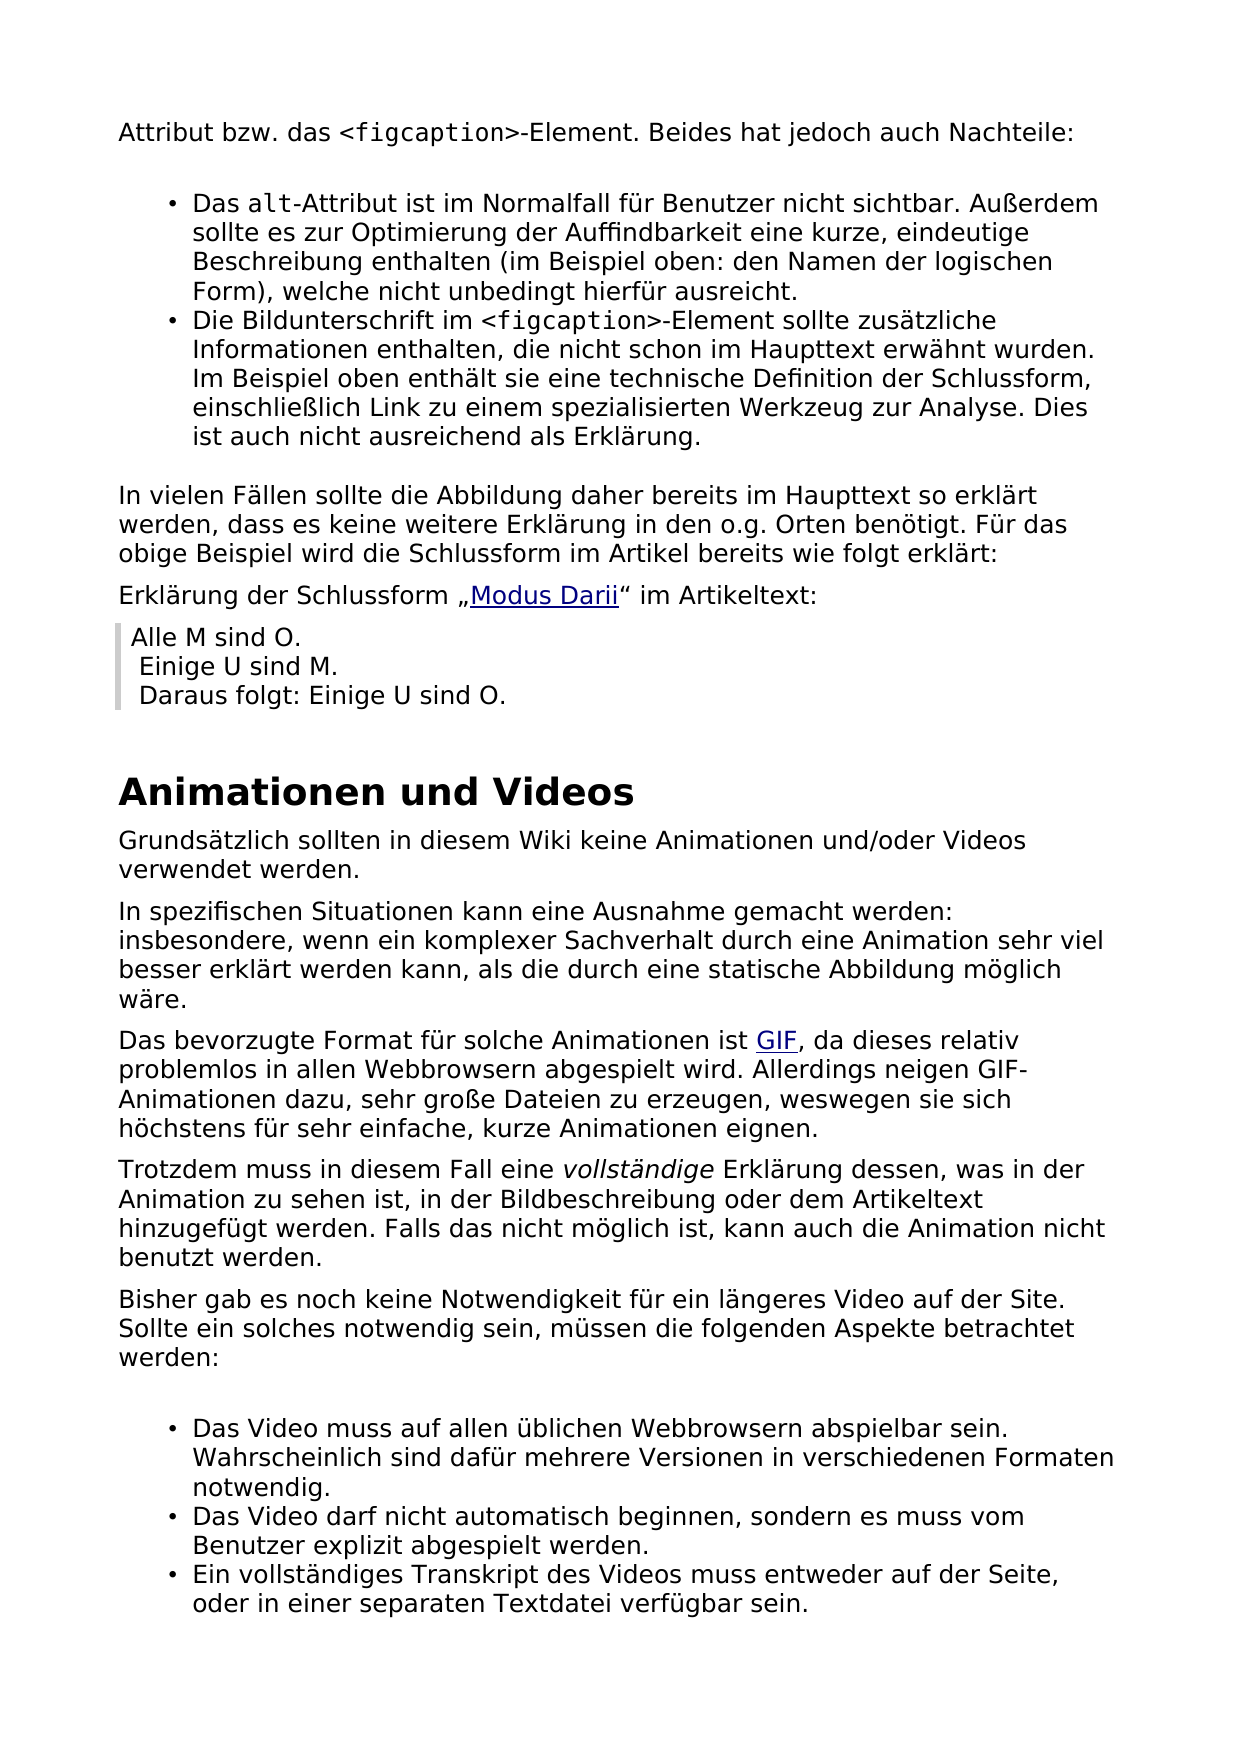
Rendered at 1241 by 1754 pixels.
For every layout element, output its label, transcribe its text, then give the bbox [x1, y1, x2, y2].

list Das alt-Attribut ist im Normalfall für Benutzer nicht sichtbar. Außerdem sollte es zur Optimierung der Auffindbarkeit eine kurze, eindeutige Beschreibung enthalten (im Beispiel oben: den Namen der logischen Form), welche nicht unbedingt hierfür ausreicht. [177, 189, 1122, 306]
subtitle Animationen und Videos [118, 770, 1122, 814]
text Erklärung der Schlussform „Modus Darii“ im Artikeltext: [118, 581, 1122, 610]
list Ein vollständiges Transkript des Videos muss entweder auf der Seite, oder in einer separaten Textdatei verfügbar sein. [177, 1560, 1122, 1618]
text In vielen Fällen sollte die Abbildung daher bereits im Haupttext so erklärt werden, dass es keine weitere Erklärung in den o.g. Orten benötigt. Für das obige Beispiel wird die Schlussform im Artikel bereits wie folgt erklärt: [118, 481, 1122, 569]
list Die Bildunterschrift im <figcaption>-Element sollte zusätzliche Informationen enthalten, die nicht schon im Haupttext erwähnt wurden. Im Beispiel oben enthält sie eine technische Definition der Schlussform, einschließlich Link zu einem spezialisierten Werkzeug zur Analyse. Dies ist auch nicht ausreichend als Erklärung. [177, 306, 1122, 452]
list Das Video darf nicht automatisch beginnen, sondern es muss vom Benutzer explizit abgespielt werden. [177, 1502, 1122, 1560]
list Das Video muss auf allen üblichen Webbrowsern abspielbar sein. Wahrscheinlich sind dafür mehrere Versionen in verschiedenen Formaten notwendig. [177, 1414, 1122, 1502]
text Grundsätzlich sollten in diesem Wiki keine Animationen und/oder Videos verwendet werden. [118, 827, 1122, 885]
text Trotzdem muss in diesem Fall eine vollständige Erklärung dessen, was in der Animation zu sehen ist, in der Bildbeschreibung oder dem Artikeltext hinzugefügt werden. Falls das nicht möglich ist, kann auch die Animation nicht benutzt werden. [118, 1156, 1122, 1272]
text Bisher gab es noch keine Notwendigkeit für ein längeres Video auf der Site. Sollte ein solches notwendig sein, müssen die folgenden Aspekte betrachtet werden: [118, 1285, 1122, 1372]
text In spezifischen Situationen kann eine Ausnahme gemacht werden: insbesondere, wenn ein komplexer Sachverhalt durch eine Animation sehr viel besser erklärt werden kann, als die durch eine statische Abbildung möglich wäre. [118, 897, 1122, 1014]
table_header Alle M sind O. Einige U sind M. Daraus folgt: Einige U sind O. [121, 623, 1122, 710]
text Attribut bzw. das <figcaption>-Element. Beides hat jedoch auch Nachteile: [118, 118, 1122, 147]
text Das bevorzugte Format für solche Animationen ist GIF, da dieses relativ problemlos in allen Webbrowsern abgespielt wird. Allerdings neigen GIF-Animationen dazu, sehr große Dateien zu erzeugen, weswegen sie sich höchstens für sehr einfache, kurze Animationen eignen. [118, 1027, 1122, 1143]
